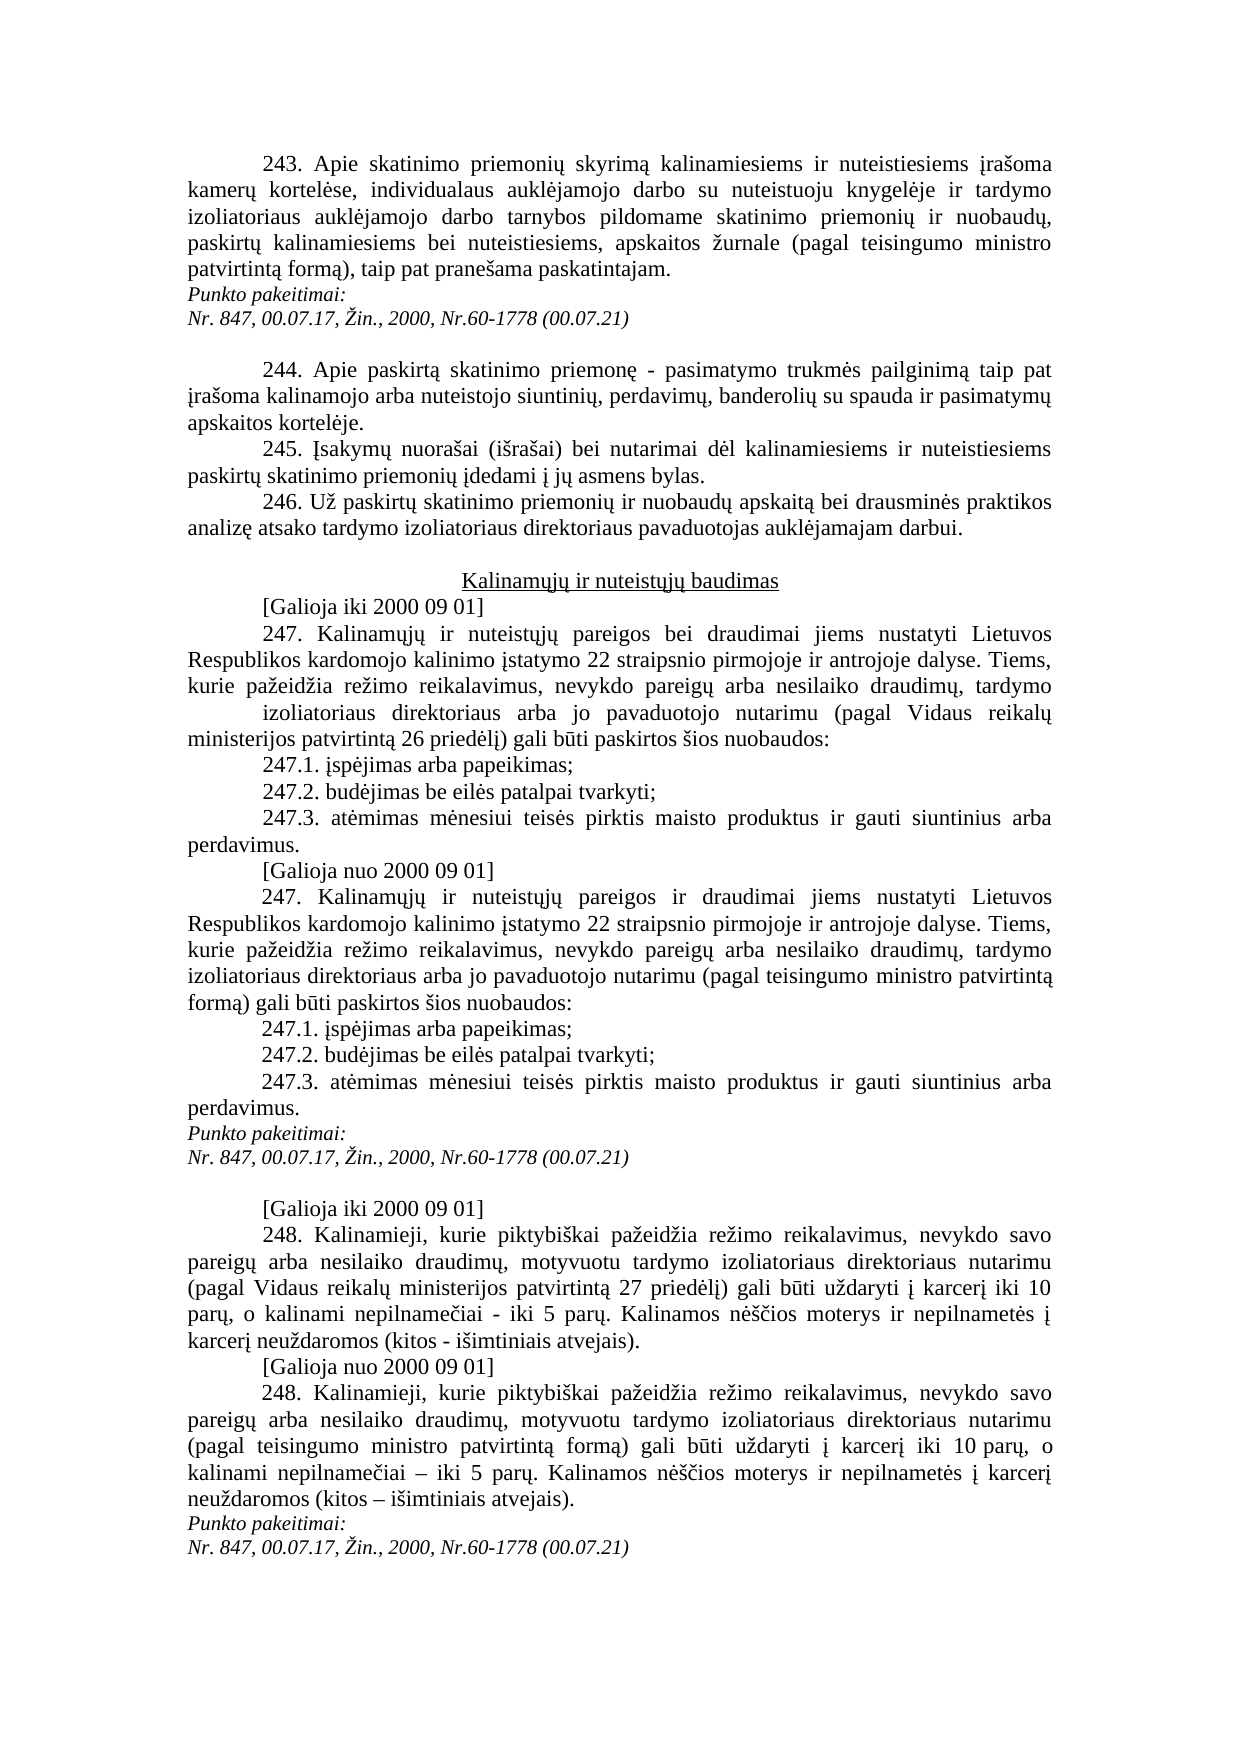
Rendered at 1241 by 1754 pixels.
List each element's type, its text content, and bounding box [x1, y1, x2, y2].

text Punkto pakeitimai: [187, 1511, 1053, 1535]
text Punkto pakeitimai: [187, 282, 1053, 306]
text Nr. 847, 00.07.17, Žin., 2000, Nr.60-1778 (00.07.21) [187, 1535, 1053, 1559]
text 247.2. budėjimas be eilės patalpai tvarkyti; [187, 1041, 1053, 1068]
text 247. Kalinamųjų ir nuteistųjų pareigos ir draudimai jiems nustatyti Lietuvos Respublikos kardomojo kalinimo įstatymo 22 straipsnio pirmojoje ir antrojoje dalyse. Tiems, kurie pažeidžia režimo reikalavimus, nevykdo pareigų arba nesilaiko draudimų, tardymo izoliatoriaus direktoriaus arba jo pavaduotojo nutarimu (pagal teisingumo ministro patvirtintą formą) gali būti paskirtos šios nuobaudos: [187, 883, 1053, 1015]
text Punkto pakeitimai: [187, 1121, 1053, 1144]
text 247.3. atėmimas mėnesiui teisės pirktis maisto produktus ir gauti siuntinius arba perdavimus. [187, 1068, 1053, 1121]
text Kalinamųjų ir nuteistųjų baudimas [187, 567, 1053, 593]
text [Galioja iki 2000 09 01] [187, 593, 1053, 620]
text 247.2. budėjimas be eilės patalpai tvarkyti; [187, 778, 1053, 804]
text Nr. 847, 00.07.17, Žin., 2000, Nr.60-1778 (00.07.21) [187, 1144, 1053, 1169]
text 248. Kalinamieji, kurie piktybiškai pažeidžia režimo reikalavimus, nevykdo savo pareigų arba nesilaiko draudimų, motyvuotu tardymo izoliatoriaus direktoriaus nutarimu (pagal teisingumo ministro patvirtintą formą) gali būti uždaryti į karcerį iki 10 parų, o kalinami nepilnamečiai – iki 5 parų. Kalinamos nėščios moterys ir nepilnametės į karcerį neuždaromos (kitos – išimtiniais atvejais). [187, 1379, 1053, 1511]
text 248. Kalinamieji, kurie piktybiškai pažeidžia režimo reikalavimus, nevykdo savo pareigų arba nesilaiko draudimų, motyvuotu tardymo izoliatoriaus direktoriaus nutarimu (pagal Vidaus reikalų ministerijos patvirtintą 27 priedėlį) gali būti uždaryti į karcerį iki 10 parų, o kalinami nepilnamečiai - iki 5 parų. Kalinamos nėščios moterys ir nepilnametės į karcerį neuždaromos (kitos - išimtiniais atvejais). [187, 1221, 1053, 1353]
text 247. Kalinamųjų ir nuteistųjų pareigos bei draudimai jiems nustatyti Lietuvos Respublikos kardomojo kalinimo įstatymo 22 straipsnio pirmojoje ir antrojoje dalyse. Tiems, kurie pažeidžia režimo reikalavimus, nevykdo pareigų arba nesilaiko draudimų, tardymo izoliatoriaus direktoriaus arba jo pavaduotojo nutarimu (pagal Vidaus reikalų ministerijos patvirtintą 26 priedėlį) gali būti paskirtos šios nuobaudos: [187, 620, 1053, 752]
text 245. Įsakymų nuorašai (išrašai) bei nutarimai dėl kalinamiesiems ir nuteistiesiems paskirtų skatinimo priemonių įdedami į jų asmens bylas. [187, 435, 1053, 488]
text [Galioja nuo 2000 09 01] [187, 1353, 1053, 1379]
text [Galioja iki 2000 09 01] [187, 1195, 1053, 1221]
text 244. Apie paskirtą skatinimo priemonę - pasimatymo trukmės pailginimą taip pat įrašoma kalinamojo arba nuteistojo siuntinių, perdavimų, banderolių su spauda ir pasimatymų apskaitos kortelėje. [187, 356, 1053, 435]
text [Galioja nuo 2000 09 01] [187, 857, 1053, 883]
text 243. Apie skatinimo priemonių skyrimą kalinamiesiems ir nuteistiesiems įrašoma kamerų kortelėse, individualaus auklėjamojo darbo su nuteistuoju knygelėje ir tardymo izoliatoriaus auklėjamojo darbo tarnybos pildomame skatinimo priemonių ir nuobaudų, paskirtų kalinamiesiems bei nuteistiesiems, apskaitos žurnale (pagal teisingumo ministro patvirtintą formą), taip pat pranešama paskatintajam. [187, 150, 1053, 282]
text 246. Už paskirtų skatinimo priemonių ir nuobaudų apskaitą bei drausminės praktikos analizę atsako tardymo izoliatoriaus direktoriaus pavaduotojas auklėjamajam darbui. [187, 488, 1053, 541]
text Nr. 847, 00.07.17, Žin., 2000, Nr.60-1778 (00.07.21) [187, 306, 1053, 330]
text 247.1. įspėjimas arba papeikimas; [187, 752, 1053, 778]
text 247.3. atėmimas mėnesiui teisės pirktis maisto produktus ir gauti siuntinius arba perdavimus. [187, 804, 1053, 857]
text 247.1. įspėjimas arba papeikimas; [187, 1015, 1053, 1041]
